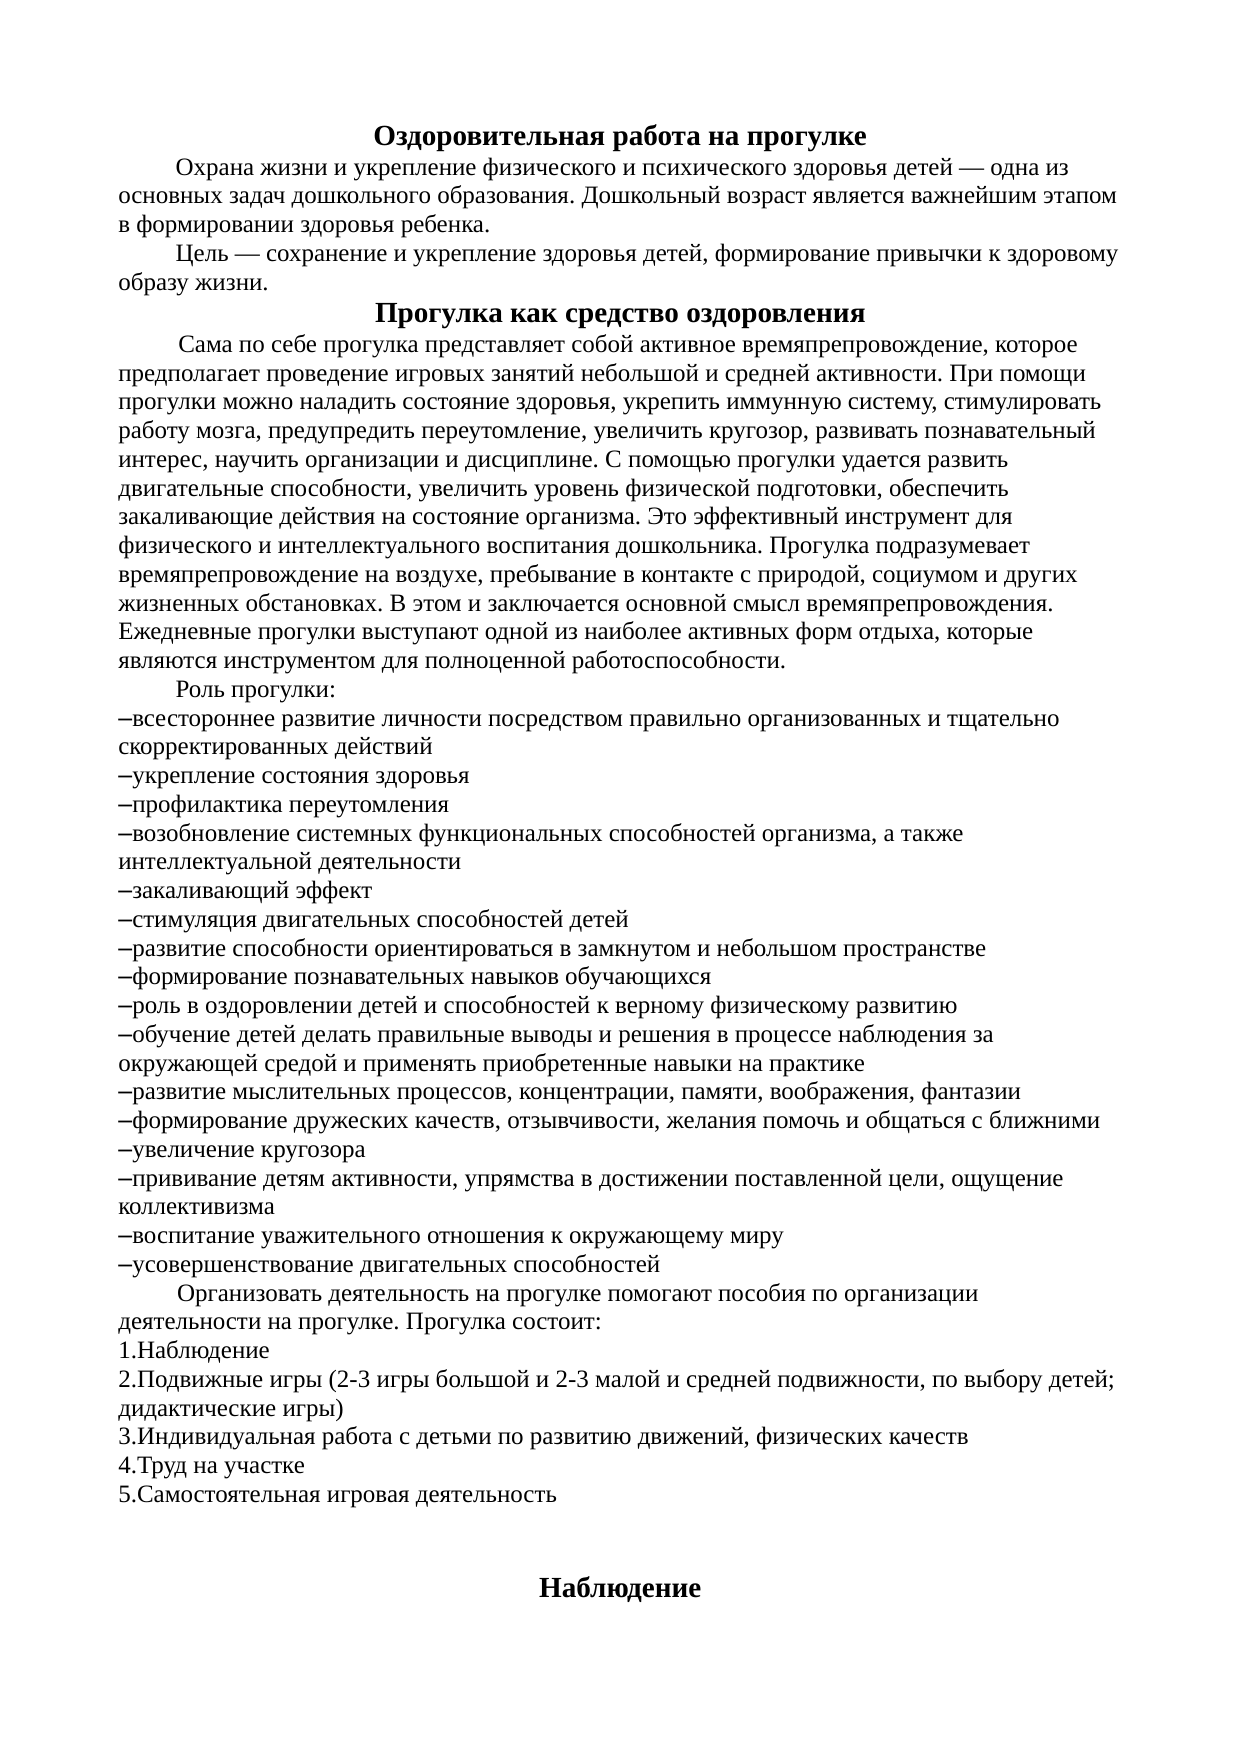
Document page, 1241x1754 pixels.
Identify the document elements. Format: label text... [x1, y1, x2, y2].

list формирование познавательных навыков обучающихся [118, 961, 1122, 990]
list всестороннее развитие личности посредством правильно организованных и тщательно скорректированных действий [118, 703, 1122, 760]
text Прогулка как средство оздоровления [118, 295, 1122, 329]
list Индивидуальная работа с детьми по развитию движений, физических качеств [118, 1421, 1122, 1450]
text Сама по себе прогулка представляет собой активное времяпрепровождение, которое предполагает проведение игровых занятий небольшой и средней активности. При помощи прогулки можно наладить состояние здоровья, укрепить иммунную систему, стимулировать работу мозга, предупредить переутомление, увеличить кругозор, развивать познавательный интерес, научить организации и дисциплине. С помощью прогулки удается развить двигательные способности, увеличить уровень физической подготовки, обеспечить закаливающие действия на состояние организма. Это эффективный инструмент для физического и интеллектуального воспитания дошкольника. Прогулка подразумевает времяпрепровождение на воздухе, пребывание в контакте с природой, социумом и других жизненных обстановках. В этом и заключается основной смысл времяпрепровождения. Ежедневные прогулки выступают одной из наиболее активных форм отдыха, которые являются инструментом для полноценной работоспособности. [118, 329, 1122, 674]
text Оздоровительная работа на прогулке [118, 118, 1122, 152]
list роль в оздоровлении детей и способностей к верному физическому развитию [118, 990, 1122, 1019]
list закаливающий эффект [118, 875, 1122, 904]
text Наблюдение [118, 1570, 1122, 1603]
list Подвижные игры (2-3 игры большой и 2-3 малой и средней подвижности, по выбору детей; дидактические игры) [118, 1364, 1122, 1421]
list развитие мыслительных процессов, концентрации, памяти, воображения, фантазии [118, 1076, 1122, 1105]
list профилактика переутомления [118, 789, 1122, 818]
list усовершенствование двигательных способностей [118, 1249, 1122, 1278]
list Труд на участке [118, 1450, 1122, 1479]
list возобновление системных функциональных способностей организма, а также интеллектуальной деятельности [118, 818, 1122, 875]
list Наблюдение [118, 1335, 1122, 1364]
text Организовать деятельность на прогулке помогают пособия по организации деятельности на прогулке. Прогулка состоит: [118, 1278, 1122, 1335]
list Самостоятельная игровая деятельность [118, 1479, 1122, 1508]
text Охрана жизни и укрепление физического и психического здоровья детей — одна из основных задач дошкольного образования. Дошкольный возраст является важнейшим этапом в формировании здоровья ребенка. [118, 152, 1122, 238]
list обучение детей делать правильные выводы и решения в процессе наблюдения за окружающей средой и применять приобретенные навыки на практике [118, 1019, 1122, 1076]
list увеличение кругозора [118, 1134, 1122, 1163]
text Цель — сохранение и укрепление здоровья детей, формирование привычки к здоровому образу жизни. [118, 238, 1122, 295]
list стимуляция двигательных способностей детей [118, 904, 1122, 933]
list формирование дружеских качеств, отзывчивости, желания помочь и общаться с ближними [118, 1105, 1122, 1134]
list укрепление состояния здоровья [118, 760, 1122, 789]
text Роль прогулки: [118, 674, 1122, 703]
list развитие способности ориентироваться в замкнутом и небольшом пространстве [118, 933, 1122, 961]
list воспитание уважительного отношения к окружающему миру [118, 1220, 1122, 1249]
list прививание детям активности, упрямства в достижении поставленной цели, ощущение коллективизма [118, 1163, 1122, 1220]
